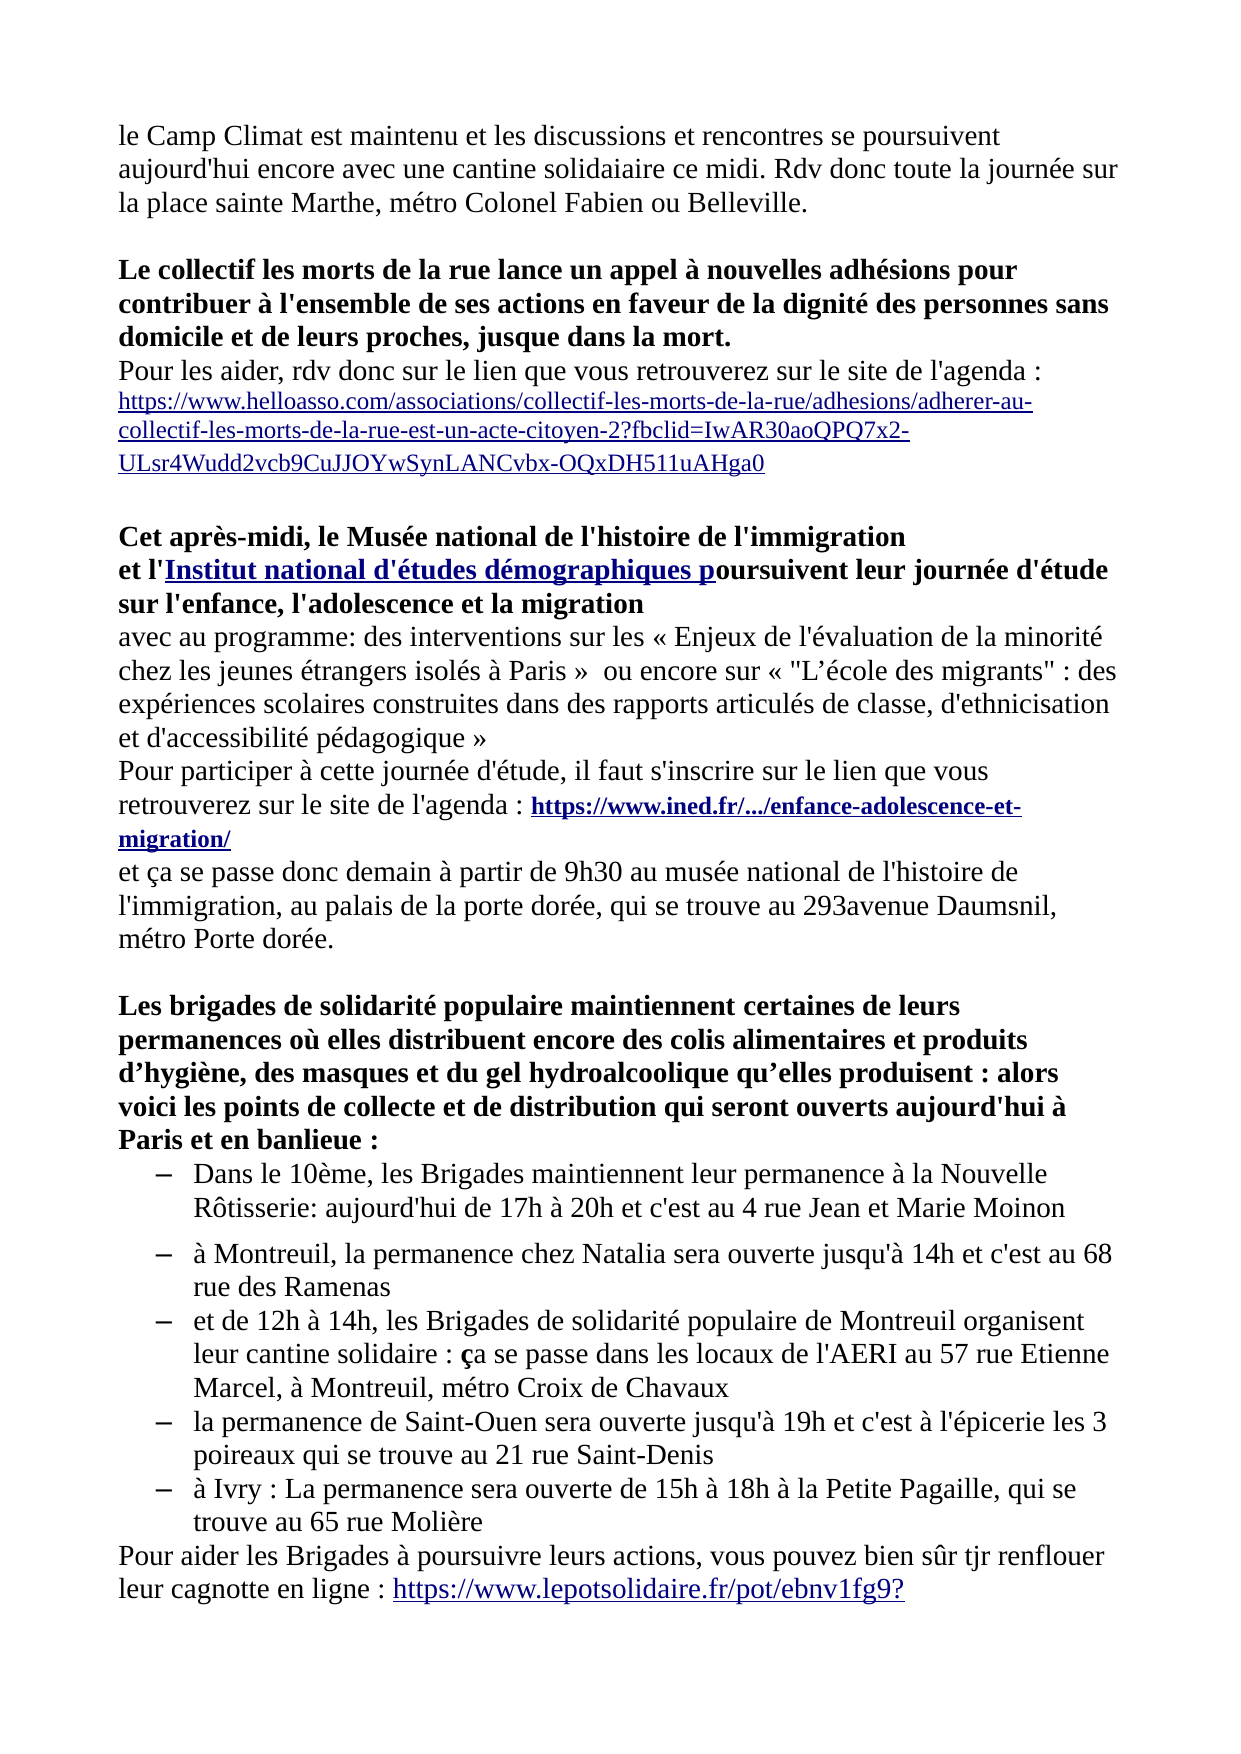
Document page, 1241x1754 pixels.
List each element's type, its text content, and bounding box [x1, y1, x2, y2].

list à Ivry : La permanence sera ouverte de 15h à 18h à la Petite Pagaille, qui se trouve au 65 rue Molière [156, 1471, 1122, 1538]
text Cet après-midi, le Musée national de l'histoire de l'immigration [118, 519, 1122, 552]
text et l'Institut national d'études démographiques poursuivent leur journée d'étude sur l'enfance, l'adolescence et la migration [118, 552, 1122, 619]
text et ça se passe donc demain à partir de 9h30 au musée national de l'histoire de l'immigration, au palais de la porte dorée, qui se trouve au 293avenue Daumsnil, métro Porte dorée. [118, 854, 1122, 955]
text Pour participer à cette journée d'étude, il faut s'inscrire sur le lien que vous retrouverez sur le site de l'agenda : https://www.ined.fr/.../enfance-adolescence-et-migration/ [118, 753, 1122, 854]
list et de 12h à 14h, les Brigades de solidarité populaire de Montreuil organisent leur cantine solidaire : ça se passe dans les locaux de l'AERI au 57 rue Etienne Marcel, à Montreuil, métro Croix de Chavaux [156, 1303, 1122, 1404]
text Pour les aider, rdv donc sur le lien que vous retrouverez sur le site de l'agenda : https://www.helloasso.com/associations/collectif-les-morts-de-la-rue/adhesions/adherer-au-collectif-les-morts-de-la-rue-est-un-acte-citoyen-2?fbclid=IwAR30aoQPQ7x2-ULsr4Wudd2vcb9CuJJOYwSynLANCvbx-OQxDH511uAHga0 [118, 353, 1122, 477]
list Dans le 10ème, les Brigades maintiennent leur permanence à la Nouvelle Rôtisserie: aujourd'hui de 17h à 20h et c'est au 4 rue Jean et Marie Moinon [156, 1156, 1122, 1223]
text Le collectif les morts de la rue lance un appel à nouvelles adhésions pour contribuer à l'ensemble de ses actions en faveur de la dignité des personnes sans domicile et de leurs proches, jusque dans la mort. [118, 252, 1122, 353]
text le Camp Climat est maintenu et les discussions et rencontres se poursuivent aujourd'hui encore avec une cantine solidaiaire ce midi. Rdv donc toute la journée sur la place sainte Marthe, métro Colonel Fabien ou Belleville. [118, 118, 1122, 219]
text Les brigades de solidarité populaire maintiennent certaines de leurs permanences où elles distribuent encore des colis alimentaires et produits d’hygiène, des masques et du gel hydroalcoolique qu’elles produisent : alors voici les points de collecte et de distribution qui seront ouverts aujourd'hui à Paris et en banlieue : [118, 988, 1122, 1156]
text avec au programme: des interventions sur les « Enjeux de l'évaluation de la minorité chez les jeunes étrangers isolés à Paris » ou encore sur « "L’école des migrants" : des expériences scolaires construites dans des rapports articulés de classe, d'ethnicisation et d'accessibilité pédagogique » [118, 619, 1122, 753]
text Pour aider les Brigades à poursuivre leurs actions, vous pouvez bien sûr tjr renflouer leur cagnotte en ligne : https://www.lepotsolidaire.fr/pot/ebnv1fg9? [118, 1538, 1122, 1605]
list la permanence de Saint-Ouen sera ouverte jusqu'à 19h et c'est à l'épicerie les 3 poireaux qui se trouve au 21 rue Saint-Denis [156, 1404, 1122, 1471]
list à Montreuil, la permanence chez Natalia sera ouverte jusqu'à 14h et c'est au 68 rue des Ramenas [156, 1236, 1122, 1303]
